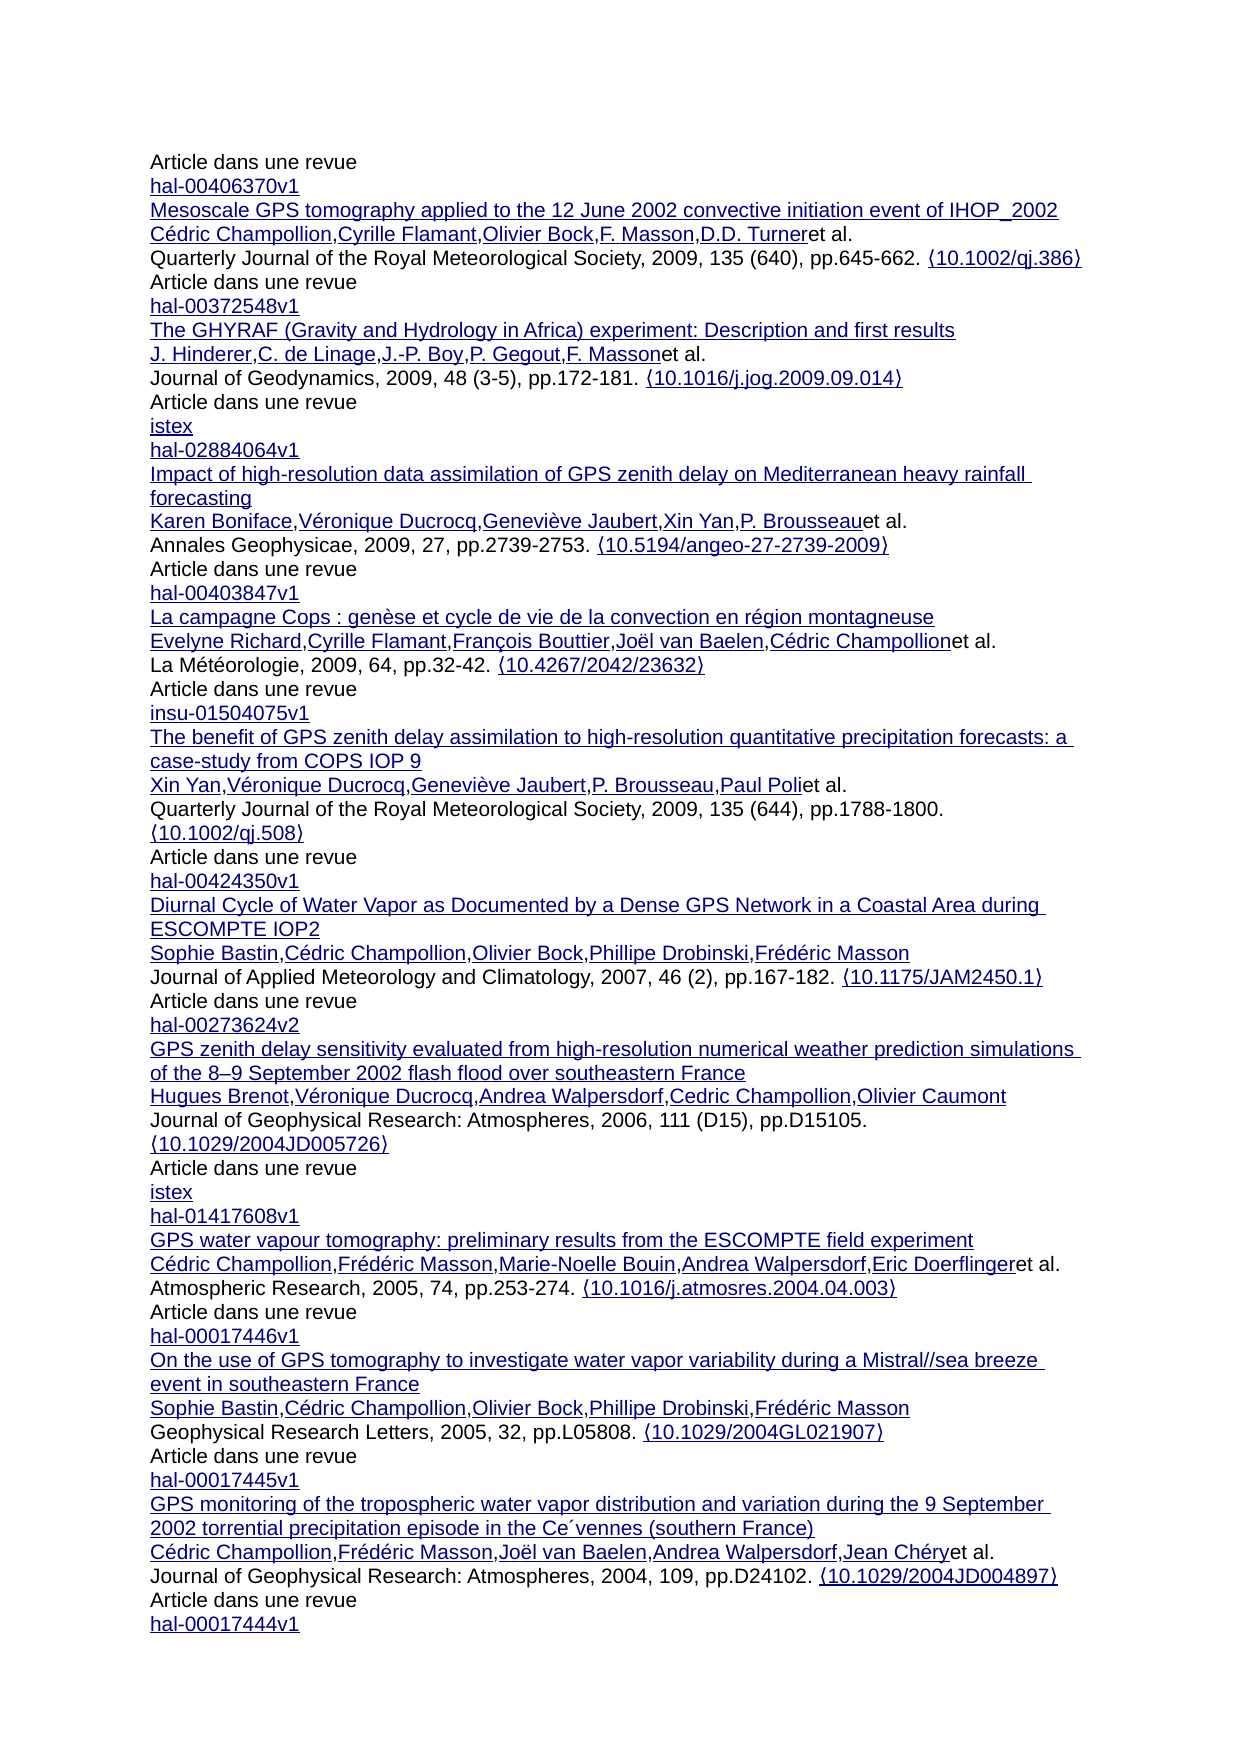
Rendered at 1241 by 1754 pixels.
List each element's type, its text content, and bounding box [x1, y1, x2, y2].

table_cell GPS monitoring of the tropospheric water vapor distribution and variation during the 9 September 2002 torrential precipitation episode in the Ce´vennes (southern France) Cédric Champollion,Frédéric Masson,Joël van Baelen,Andrea Walpersdorf,Jean Chéryet al. Journal of Geophysical Research: Atmospheres, 2004, 109, pp.D24102. ⟨10.1029/2004JD004897⟩ Article dans une revue hal-00017444v1 [150, 1492, 1090, 1635]
table_cell Impact of high-resolution data assimilation of GPS zenith delay on Mediterranean heavy rainfall forecasting Karen Boniface,Véronique Ducrocq,Geneviève Jaubert,Xin Yan,P. Brousseauet al. Annales Geophysicae, 2009, 27, pp.2739-2753. ⟨10.5194/angeo-27-2739-2009⟩ Article dans une revue hal-00403847v1 [150, 461, 1090, 605]
table_cell On the use of GPS tomography to investigate water vapor variability during a Mistral//sea breeze event in southeastern France Sophie Bastin,Cédric Champollion,Olivier Bock,Phillipe Drobinski,Frédéric Masson Geophysical Research Letters, 2005, 32, pp.L05808. ⟨10.1029/2004GL021907⟩ Article dans une revue hal-00017445v1 [150, 1348, 1090, 1492]
table_cell Article dans une revue hal-00406370v1 [150, 150, 1090, 198]
table_cell The benefit of GPS zenith delay assimilation to high-resolution quantitative precipitation forecasts: a case-study from COPS IOP 9 Xin Yan,Véronique Ducrocq,Geneviève Jaubert,P. Brousseau,Paul Poliet al. Quarterly Journal of the Royal Meteorological Society, 2009, 135 (644), pp.1788-1800. ⟨10.1002/qj.508⟩ Article dans une revue hal-00424350v1 [150, 725, 1090, 893]
table_cell GPS zenith delay sensitivity evaluated from high-resolution numerical weather prediction simulations of the 8–9 September 2002 flash flood over southeastern France Hugues Brenot,Véronique Ducrocq,Andrea Walpersdorf,Cedric Champollion,Olivier Caumont Journal of Geophysical Research: Atmospheres, 2006, 111 (D15), pp.D15105. ⟨10.1029/2004JD005726⟩ Article dans une revue istex hal-01417608v1 [150, 1036, 1090, 1228]
table_cell Mesoscale GPS tomography applied to the 12 June 2002 convective initiation event of IHOP_2002 Cédric Champollion,Cyrille Flamant,Olivier Bock,F. Masson,D.D. Turneret al. Quarterly Journal of the Royal Meteorological Society, 2009, 135 (640), pp.645-662. ⟨10.1002/qj.386⟩ Article dans une revue hal-00372548v1 [150, 198, 1090, 318]
table_cell The GHYRAF (Gravity and Hydrology in Africa) experiment: Description and first results J. Hinderer,C. de Linage,J.-P. Boy,P. Gegout,F. Massonet al. Journal of Geodynamics, 2009, 48 (3-5), pp.172-181. ⟨10.1016/j.jog.2009.09.014⟩ Article dans une revue istex hal-02884064v1 [150, 318, 1090, 461]
table_cell La campagne Cops : genèse et cycle de vie de la convection en région montagneuse Evelyne Richard,Cyrille Flamant,François Bouttier,Joël van Baelen,Cédric Champollionet al. La Météorologie, 2009, 64, pp.32-42. ⟨10.4267/2042/23632⟩ Article dans une revue insu-01504075v1 [150, 605, 1090, 725]
table_cell Diurnal Cycle of Water Vapor as Documented by a Dense GPS Network in a Coastal Area during ESCOMPTE IOP2 Sophie Bastin,Cédric Champollion,Olivier Bock,Phillipe Drobinski,Frédéric Masson Journal of Applied Meteorology and Climatology, 2007, 46 (2), pp.167-182. ⟨10.1175/JAM2450.1⟩ Article dans une revue hal-00273624v2 [150, 893, 1090, 1036]
table_cell GPS water vapour tomography: preliminary results from the ESCOMPTE field experiment Cédric Champollion,Frédéric Masson,Marie-Noelle Bouin,Andrea Walpersdorf,Eric Doerflingeret al. Atmospheric Research, 2005, 74, pp.253-274. ⟨10.1016/j.atmosres.2004.04.003⟩ Article dans une revue hal-00017446v1 [150, 1228, 1090, 1348]
